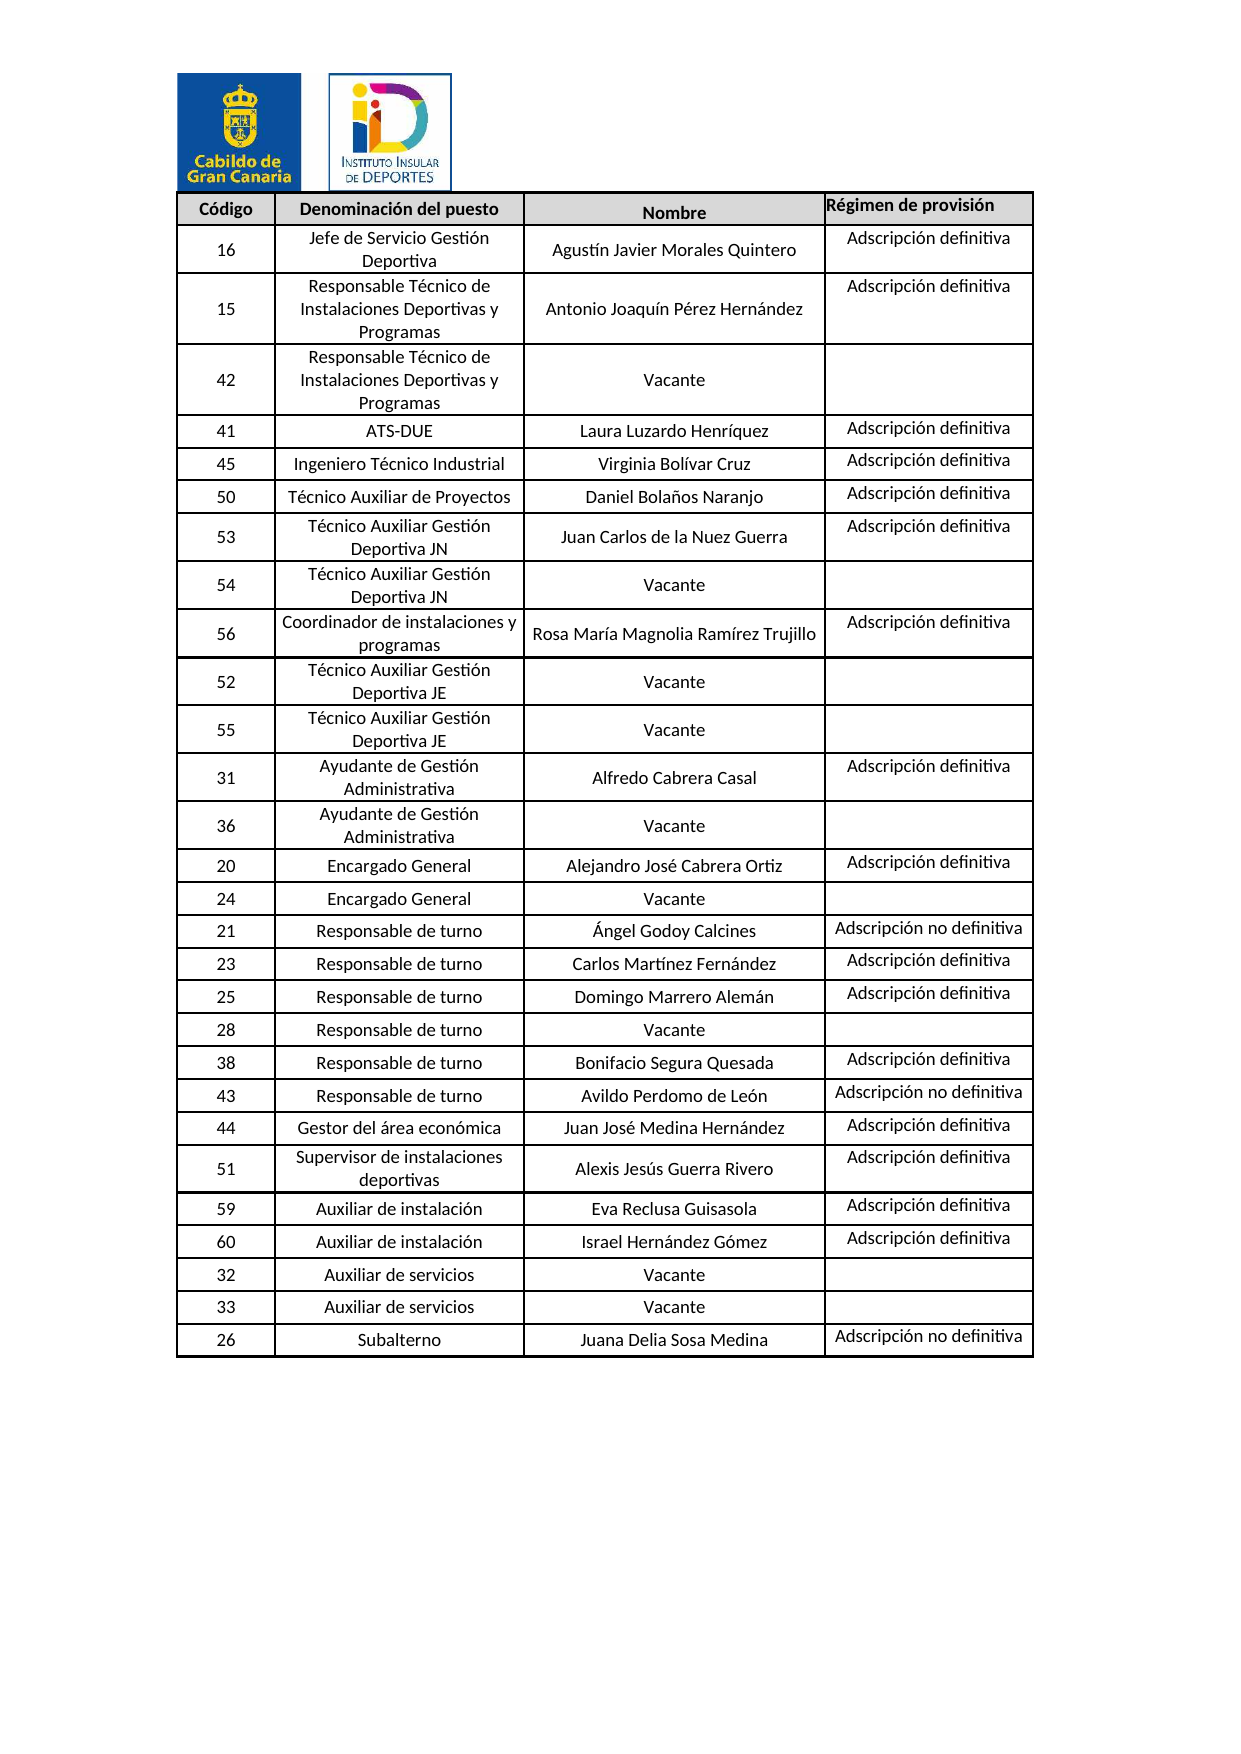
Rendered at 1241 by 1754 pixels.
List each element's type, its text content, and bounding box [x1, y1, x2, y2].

table_cell Vacante [525, 1259, 824, 1290]
table_cell Técnico Auxiliar Gestión Deportiva JN [276, 514, 523, 560]
table_cell Adscripción definitiva [826, 226, 1032, 272]
table_cell 59 [178, 1194, 274, 1224]
table_cell 53 [178, 514, 274, 560]
table_cell [826, 802, 1032, 848]
table_cell Responsable de turno [276, 981, 523, 1012]
table_cell Adscripción definitiva [826, 1146, 1032, 1191]
table_cell [826, 706, 1032, 752]
table_cell Virginia Bolívar Cruz [525, 449, 824, 479]
table_cell Encargado General [276, 883, 523, 914]
table_cell Responsable de turno [276, 949, 523, 979]
table_cell Subalterno [276, 1325, 523, 1355]
table_cell Vacante [525, 345, 824, 414]
table_cell [826, 562, 1032, 608]
table_cell 51 [178, 1146, 274, 1191]
table_cell Ayudante de Gestión Administrativa [276, 754, 523, 800]
table_cell [826, 345, 1032, 414]
table_cell Jefe de Servicio Gestión Deportiva [276, 226, 523, 272]
table_cell Adscripción definitiva [826, 274, 1032, 343]
table_cell Adscripción definitiva [826, 449, 1032, 479]
table_cell Vacante [525, 659, 824, 704]
table_cell Auxiliar de servicios [276, 1292, 523, 1323]
table_cell Ingeniero Técnico Industrial [276, 449, 523, 479]
table_cell Adscripción definitiva [826, 1194, 1032, 1224]
table_cell 24 [178, 883, 274, 914]
table_cell Adscripción definitiva [826, 949, 1032, 979]
table_cell 33 [178, 1292, 274, 1323]
table_cell [826, 883, 1032, 914]
table_cell Israel Hernández Gómez [525, 1226, 824, 1257]
table_cell 23 [178, 949, 274, 979]
table_cell Carlos Martínez Fernández [525, 949, 824, 979]
table_cell Gestor del área económica [276, 1113, 523, 1143]
table_cell Auxiliar de instalación [276, 1226, 523, 1257]
table_cell Adscripción no definitiva [826, 916, 1032, 947]
table_cell 15 [178, 274, 274, 343]
table_cell Vacante [525, 706, 824, 752]
table_cell 50 [178, 481, 274, 512]
table_cell ATS-DUE [276, 416, 523, 447]
table_cell 41 [178, 416, 274, 447]
table_cell Alexis Jesús Guerra Rivero [525, 1146, 824, 1191]
table_cell Domingo Marrero Alemán [525, 981, 824, 1012]
table_cell 52 [178, 659, 274, 704]
table_cell Ángel Godoy Calcines [525, 916, 824, 947]
table_cell Vacante [525, 1292, 824, 1323]
table_cell Adscripción definitiva [826, 1226, 1032, 1257]
table_cell Laura Luzardo Henríquez [525, 416, 824, 447]
table_cell Bonifacio Segura Quesada [525, 1047, 824, 1078]
table_cell Coordinador de instalaciones y programas [276, 610, 523, 656]
table_cell Adscripción definitiva [826, 514, 1032, 560]
table_cell Responsable de turno [276, 1047, 523, 1078]
table_cell Agustín Javier Morales Quintero [525, 226, 824, 272]
table_cell Avildo Perdomo de León [525, 1080, 824, 1111]
table_cell Juan José Medina Hernández [525, 1113, 824, 1143]
table_cell Adscripción definitiva [826, 610, 1032, 656]
table_cell Alejandro José Cabrera Ortiz [525, 850, 824, 881]
table_cell Régimen de provisión [826, 194, 1032, 224]
table_cell Nombre [525, 194, 824, 224]
table_cell Adscripción definitiva [826, 754, 1032, 800]
table_cell Daniel Bolaños Naranjo [525, 481, 824, 512]
table_cell Auxiliar de servicios [276, 1259, 523, 1290]
table_cell Código [178, 194, 274, 224]
table_cell 36 [178, 802, 274, 848]
table_cell Técnico Auxiliar Gestión Deportiva JE [276, 706, 523, 752]
table_cell Técnico Auxiliar de Proyectos [276, 481, 523, 512]
table_cell 20 [178, 850, 274, 881]
table_cell 38 [178, 1047, 274, 1078]
table_cell 25 [178, 981, 274, 1012]
table_cell 56 [178, 610, 274, 656]
table_cell Adscripción definitiva [826, 1047, 1032, 1078]
table_cell Técnico Auxiliar Gestión Deportiva JE [276, 659, 523, 704]
table_cell Responsable Técnico de Instalaciones Deportivas y Programas [276, 345, 523, 414]
table_cell 28 [178, 1014, 274, 1045]
table_cell Vacante [525, 802, 824, 848]
table_cell 31 [178, 754, 274, 800]
table_cell 42 [178, 345, 274, 414]
table_cell Responsable Técnico de Instalaciones Deportivas y Programas [276, 274, 523, 343]
table_cell [826, 1292, 1032, 1323]
table_cell 55 [178, 706, 274, 752]
table_cell [826, 1014, 1032, 1045]
table_cell 32 [178, 1259, 274, 1290]
table_cell Adscripción definitiva [826, 850, 1032, 881]
table_cell Juana Delia Sosa Medina [525, 1325, 824, 1355]
table_cell Adscripción definitiva [826, 1113, 1032, 1143]
table_cell Auxiliar de instalación [276, 1194, 523, 1224]
table_cell Alfredo Cabrera Casal [525, 754, 824, 800]
table_cell Responsable de turno [276, 1080, 523, 1111]
table_cell Vacante [525, 883, 824, 914]
table_cell 44 [178, 1113, 274, 1143]
table_cell 54 [178, 562, 274, 608]
table_cell Rosa María Magnolia Ramírez Trujillo [525, 610, 824, 656]
table_cell 45 [178, 449, 274, 479]
table_cell Vacante [525, 1014, 824, 1045]
table_cell 43 [178, 1080, 274, 1111]
table_cell Antonio Joaquín Pérez Hernández [525, 274, 824, 343]
table_cell Adscripción definitiva [826, 481, 1032, 512]
table_cell Vacante [525, 562, 824, 608]
table_cell Encargado General [276, 850, 523, 881]
table_cell 26 [178, 1325, 274, 1355]
table_cell Responsable de turno [276, 916, 523, 947]
table_cell Adscripción no definitiva [826, 1080, 1032, 1111]
table_cell 60 [178, 1226, 274, 1257]
table_cell Adscripción no definitiva [826, 1325, 1032, 1355]
table_cell Ayudante de Gestión Administrativa [276, 802, 523, 848]
table_cell Juan Carlos de la Nuez Guerra [525, 514, 824, 560]
table_cell Eva Reclusa Guisasola [525, 1194, 824, 1224]
table_cell Técnico Auxiliar Gestión Deportiva JN [276, 562, 523, 608]
table_cell Denominación del puesto [276, 194, 523, 224]
table_cell [826, 1259, 1032, 1290]
table_cell Supervisor de instalaciones deportivas [276, 1146, 523, 1191]
table_cell 16 [178, 226, 274, 272]
table_cell 21 [178, 916, 274, 947]
table_cell Responsable de turno [276, 1014, 523, 1045]
table_cell Adscripción definitiva [826, 416, 1032, 447]
table_cell [826, 659, 1032, 704]
table_cell Adscripción definitiva [826, 981, 1032, 1012]
